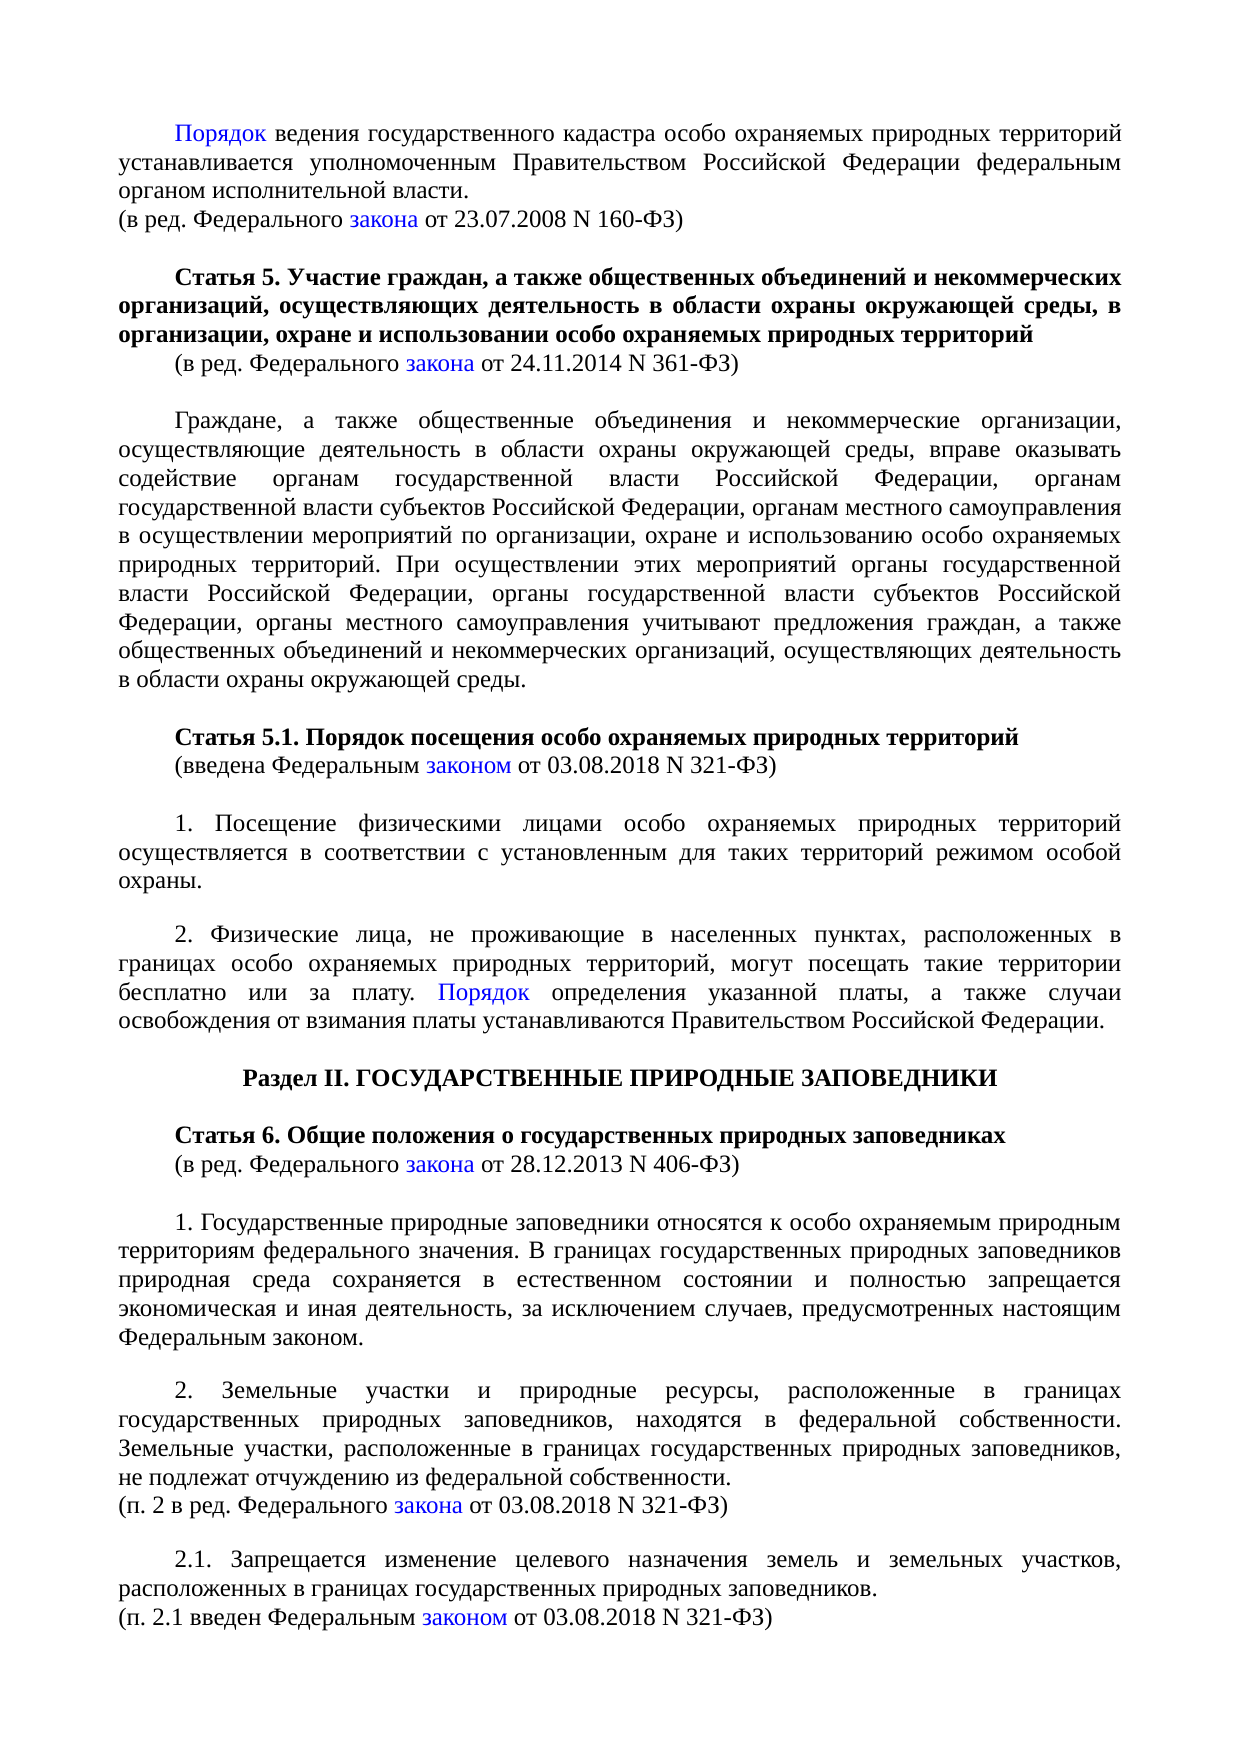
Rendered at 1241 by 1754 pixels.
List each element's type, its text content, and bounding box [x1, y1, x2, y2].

text (в ред. Федерального закона от 23.07.2008 N 160-ФЗ) [118, 204, 1122, 233]
text (п. 2 в ред. Федерального закона от 03.08.2018 N 321-ФЗ) [118, 1491, 1122, 1519]
text 2.1. Запрещается изменение целевого назначения земель и земельных участков, расположенных в границах государственных природных заповедников. [118, 1544, 1122, 1602]
text 2. Земельные участки и природные ресурсы, расположенные в границах государственных природных заповедников, находятся в федеральной собственности. Земельные участки, расположенные в границах государственных природных заповедников, не подлежат отчуждению из федеральной собственности. [118, 1376, 1122, 1491]
text (п. 2.1 введен Федеральным законом от 03.08.2018 N 321-ФЗ) [118, 1602, 1122, 1631]
text Статья 5.1. Порядок посещения особо охраняемых природных территорий [118, 722, 1122, 751]
text Раздел II. ГОСУДАРСТВЕННЫЕ ПРИРОДНЫЕ ЗАПОВЕДНИКИ [118, 1063, 1122, 1092]
text (введена Федеральным законом от 03.08.2018 N 321-ФЗ) [118, 751, 1122, 779]
text Граждане, а также общественные объединения и некоммерческие организации, осуществляющие деятельность в области охраны окружающей среды, вправе оказывать содействие органам государственной власти Российской Федерации, органам государственной власти субъектов Российской Федерации, органам местного самоуправления в осуществлении мероприятий по организации, охране и использованию особо охраняемых природных территорий. При осуществлении этих мероприятий органы государственной власти Российской Федерации, органы государственной власти субъектов Российской Федерации, органы местного самоуправления учитывают предложения граждан, а также общественных объединений и некоммерческих организаций, осуществляющих деятельность в области охраны окружающей среды. [118, 406, 1122, 693]
text Порядок ведения государственного кадастра особо охраняемых природных территорий устанавливается уполномоченным Правительством Российской Федерации федеральным органом исполнительной власти. [118, 118, 1122, 204]
text Статья 6. Общие положения о государственных природных заповедниках [118, 1121, 1122, 1149]
text (в ред. Федерального закона от 28.12.2013 N 406-ФЗ) [118, 1149, 1122, 1178]
text (в ред. Федерального закона от 24.11.2014 N 361-ФЗ) [118, 348, 1122, 377]
text 1. Посещение физическими лицами особо охраняемых природных территорий осуществляется в соответствии с установленным для таких территорий режимом особой охраны. [118, 808, 1122, 894]
text 2. Физические лица, не проживающие в населенных пунктах, расположенных в границах особо охраняемых природных территорий, могут посещать такие территории бесплатно или за плату. Порядок определения указанной платы, а также случаи освобождения от взимания платы устанавливаются Правительством Российской Федерации. [118, 919, 1122, 1034]
text 1. Государственные природные заповедники относятся к особо охраняемым природным территориям федерального значения. В границах государственных природных заповедников природная среда сохраняется в естественном состоянии и полностью запрещается экономическая и иная деятельность, за исключением случаев, предусмотренных настоящим Федеральным законом. [118, 1207, 1122, 1351]
text Статья 5. Участие граждан, а также общественных объединений и некоммерческих организаций, осуществляющих деятельность в области охраны окружающей среды, в организации, охране и использовании особо охраняемых природных территорий [118, 262, 1122, 348]
